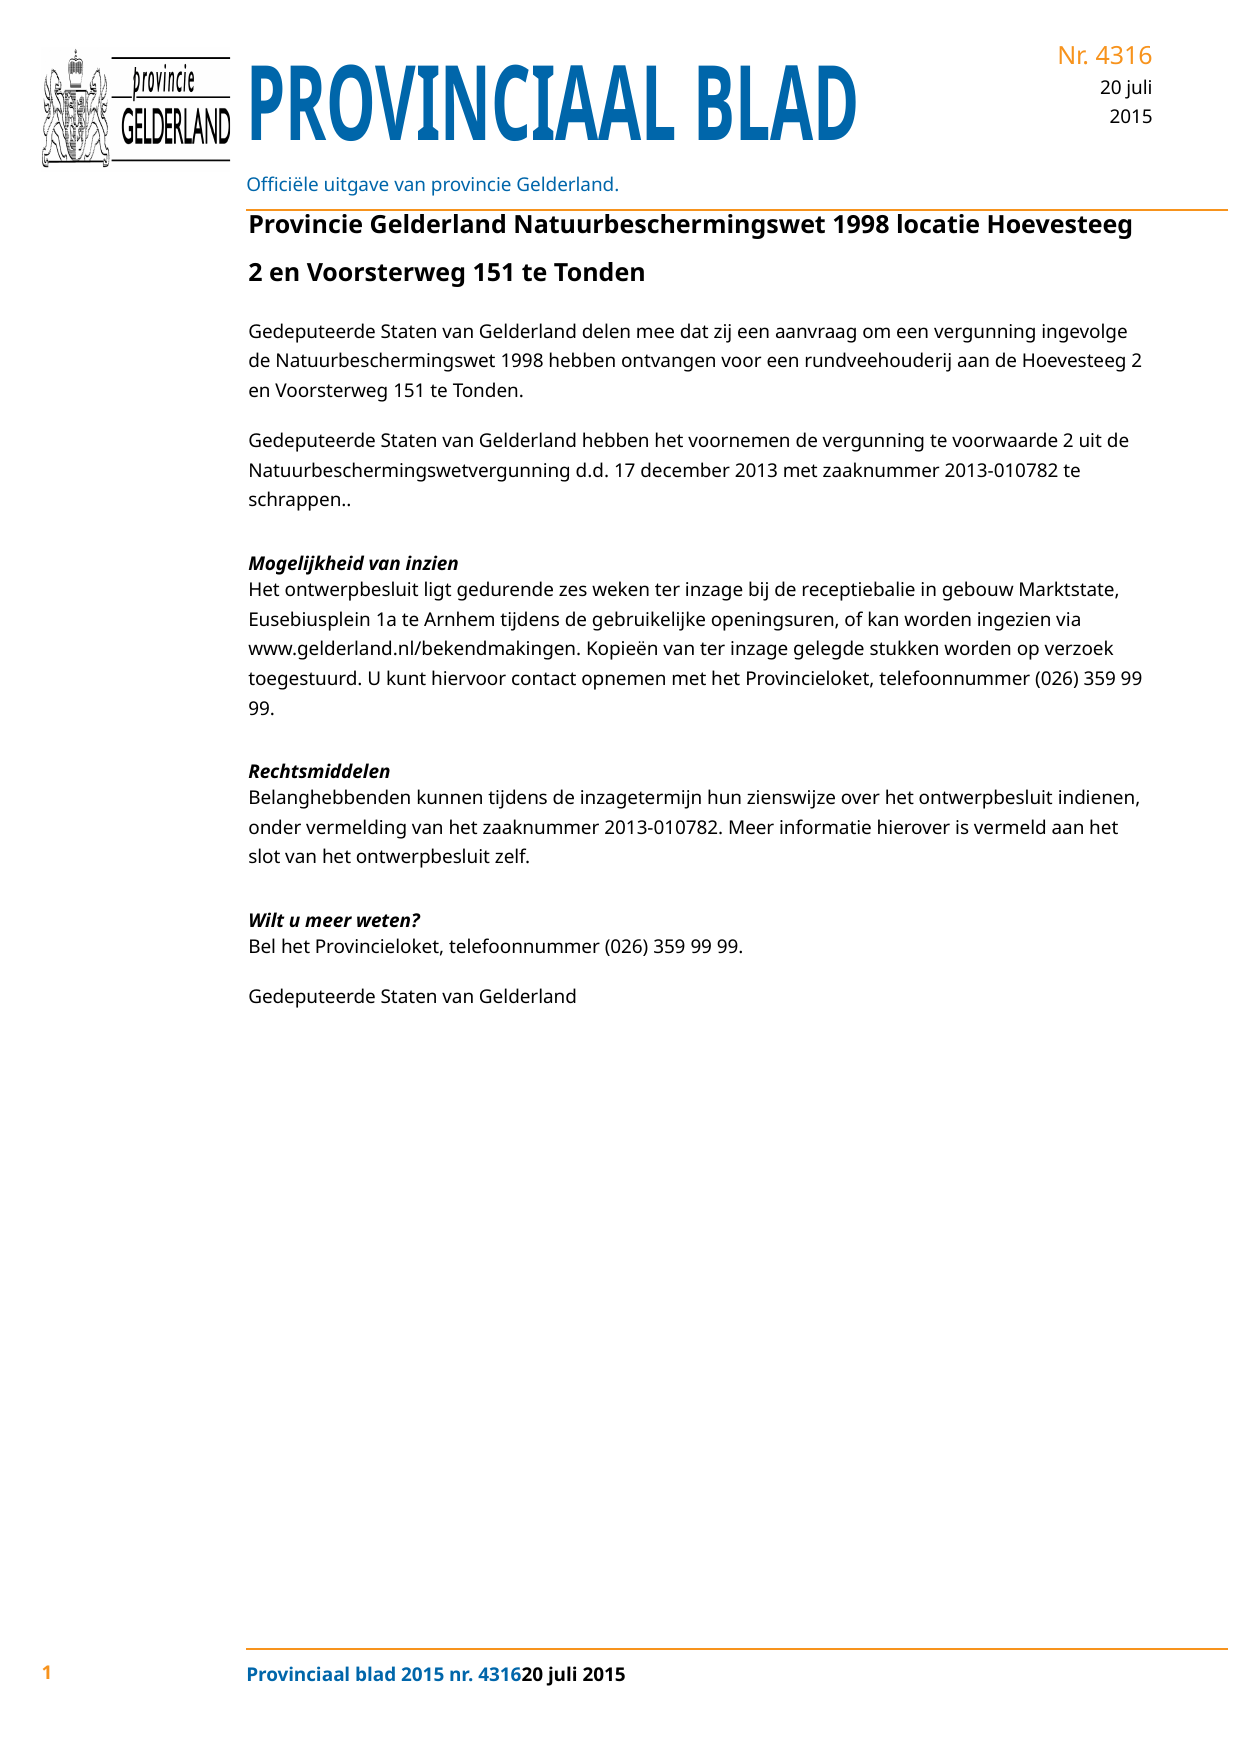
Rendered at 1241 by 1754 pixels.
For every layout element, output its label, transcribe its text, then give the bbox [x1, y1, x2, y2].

text Gedeputeerde Staten van Gelderland hebben het voornemen de vergunning te voorwaarde 2 uit de Natuurbeschermingswetvergunning d.d. 17 december 2013 met zaaknummer 2013-010782 te schrappen.. [248, 427, 1152, 512]
text Mogelijkheid van inzien [248, 551, 1152, 576]
text Rechtsmiddelen [248, 759, 1152, 784]
text Het ontwerpbesluit ligt gedurende zes weken ter inzage bij de receptiebalie in gebouw Marktstate, Eusebiusplein 1a te Arnhem tijdens de gebruikelijke openingsuren, of kan worden ingezien via www.gelderland.nl/bekendmakingen. Kopieën van ter inzage gelegde stukken worden op verzoek toegestuurd. U kunt hiervoor contact opnemen met het Provincieloket, telefoonnummer (026) 359 99 99. [248, 576, 1152, 720]
text Gedeputeerde Staten van Gelderland delen mee dat zij een aanvraag om een vergunning ingevolge de Natuurbeschermingswet 1998 hebben ontvangen voor een rundveehouderij aan de Hoevesteeg 2 en Voorsterweg 151 te Tonden. [248, 318, 1152, 403]
text Wilt u meer weten? [248, 907, 1152, 933]
text Bel het Provincieloket, telefoonnummer (026) 359 99 99. [248, 933, 1152, 959]
picture [41, 47, 231, 172]
text Provincie Gelderland Natuurbeschermingswet 1998 locatie Hoevesteeg 2 en Voorsterweg 151 te Tonden [248, 211, 1152, 288]
text Gedeputeerde Staten van Gelderland [248, 984, 1152, 1009]
text Belanghebbenden kunnen tijdens de inzagetermijn hun zienswijze over het ontwerpbesluit indienen, onder vermelding van het zaaknummer 2013-010782. Meer informatie hierover is vermeld aan het slot van het ontwerpbesluit zelf. [248, 784, 1152, 869]
